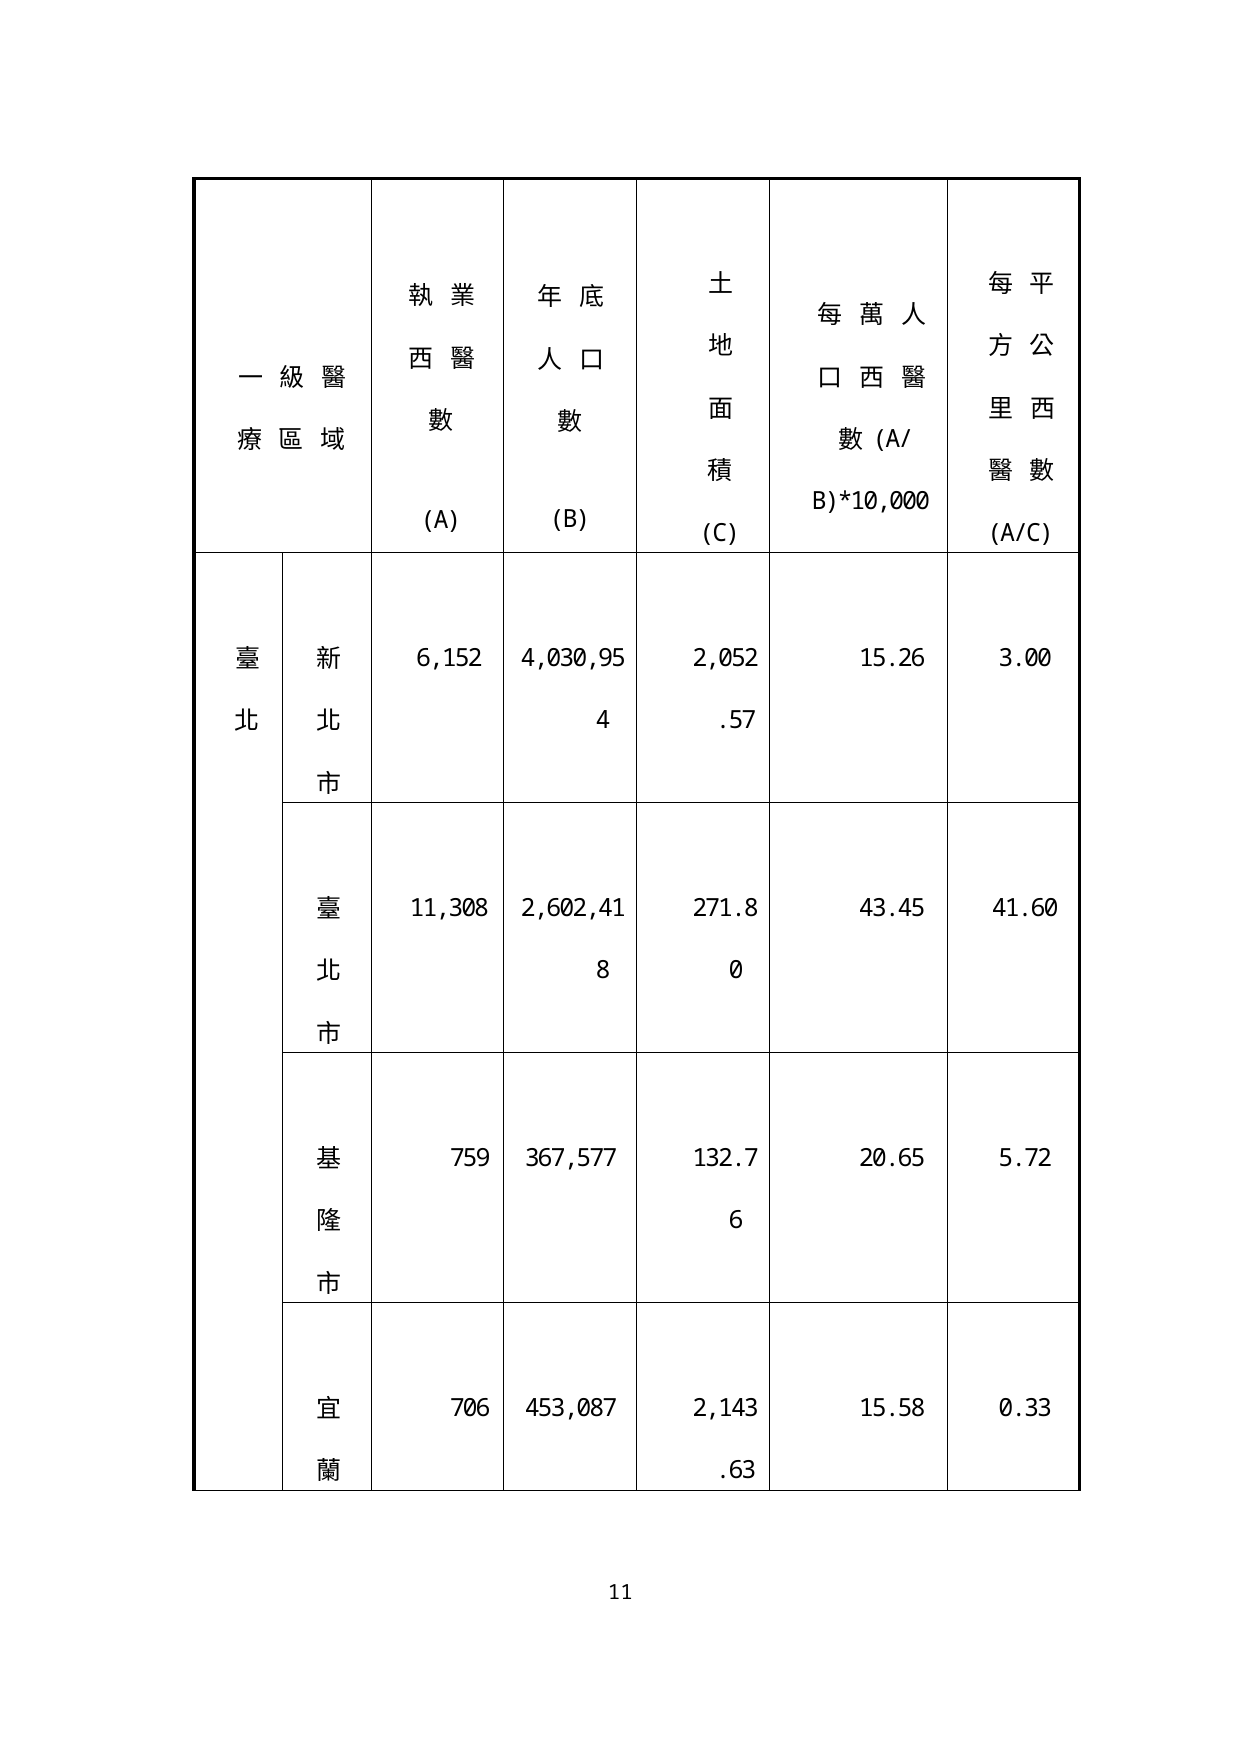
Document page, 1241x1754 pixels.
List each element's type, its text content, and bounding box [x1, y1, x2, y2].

table_cell 5.72 [948, 1053, 1078, 1302]
table_cell 367,577 [504, 1053, 636, 1302]
table_cell 132.76 [637, 1053, 769, 1302]
table_cell 271.80 [637, 803, 769, 1052]
table_header 一級醫療區域 [196, 180, 371, 552]
table_cell 臺北市 [283, 803, 371, 1052]
table_header 土地面積 (C) [637, 180, 769, 552]
table_cell 453,087 [504, 1303, 636, 1490]
table_cell 3.00 [948, 553, 1078, 802]
table_cell 宜蘭 [283, 1303, 371, 1490]
table_header 每平方公里西醫數(A/C) [948, 180, 1078, 552]
table_header 執業西醫數 (A) [372, 180, 503, 552]
table_cell 706 [372, 1303, 503, 1490]
table_cell 基隆市 [283, 1053, 371, 1302]
table_header 每萬人口西醫數(A/B)*10,000 [770, 180, 947, 552]
table_cell 臺北 [196, 553, 282, 1490]
table_cell 41.60 [948, 803, 1078, 1052]
table_cell 43.45 [770, 803, 947, 1052]
table_cell 15.26 [770, 553, 947, 802]
table_cell 2,052.57 [637, 553, 769, 802]
table_cell 11,308 [372, 803, 503, 1052]
table_cell 20.65 [770, 1053, 947, 1302]
table_header 年底人口數 (B) [504, 180, 636, 552]
table_cell 6,152 [372, 553, 503, 802]
table_cell 0.33 [948, 1303, 1078, 1490]
table_cell 759 [372, 1053, 503, 1302]
table_cell 2,602,418 [504, 803, 636, 1052]
table_cell 4,030,954 [504, 553, 636, 802]
table_cell 新北市 [283, 553, 371, 802]
table_cell 2,143.63 [637, 1303, 769, 1490]
table_cell 15.58 [770, 1303, 947, 1490]
